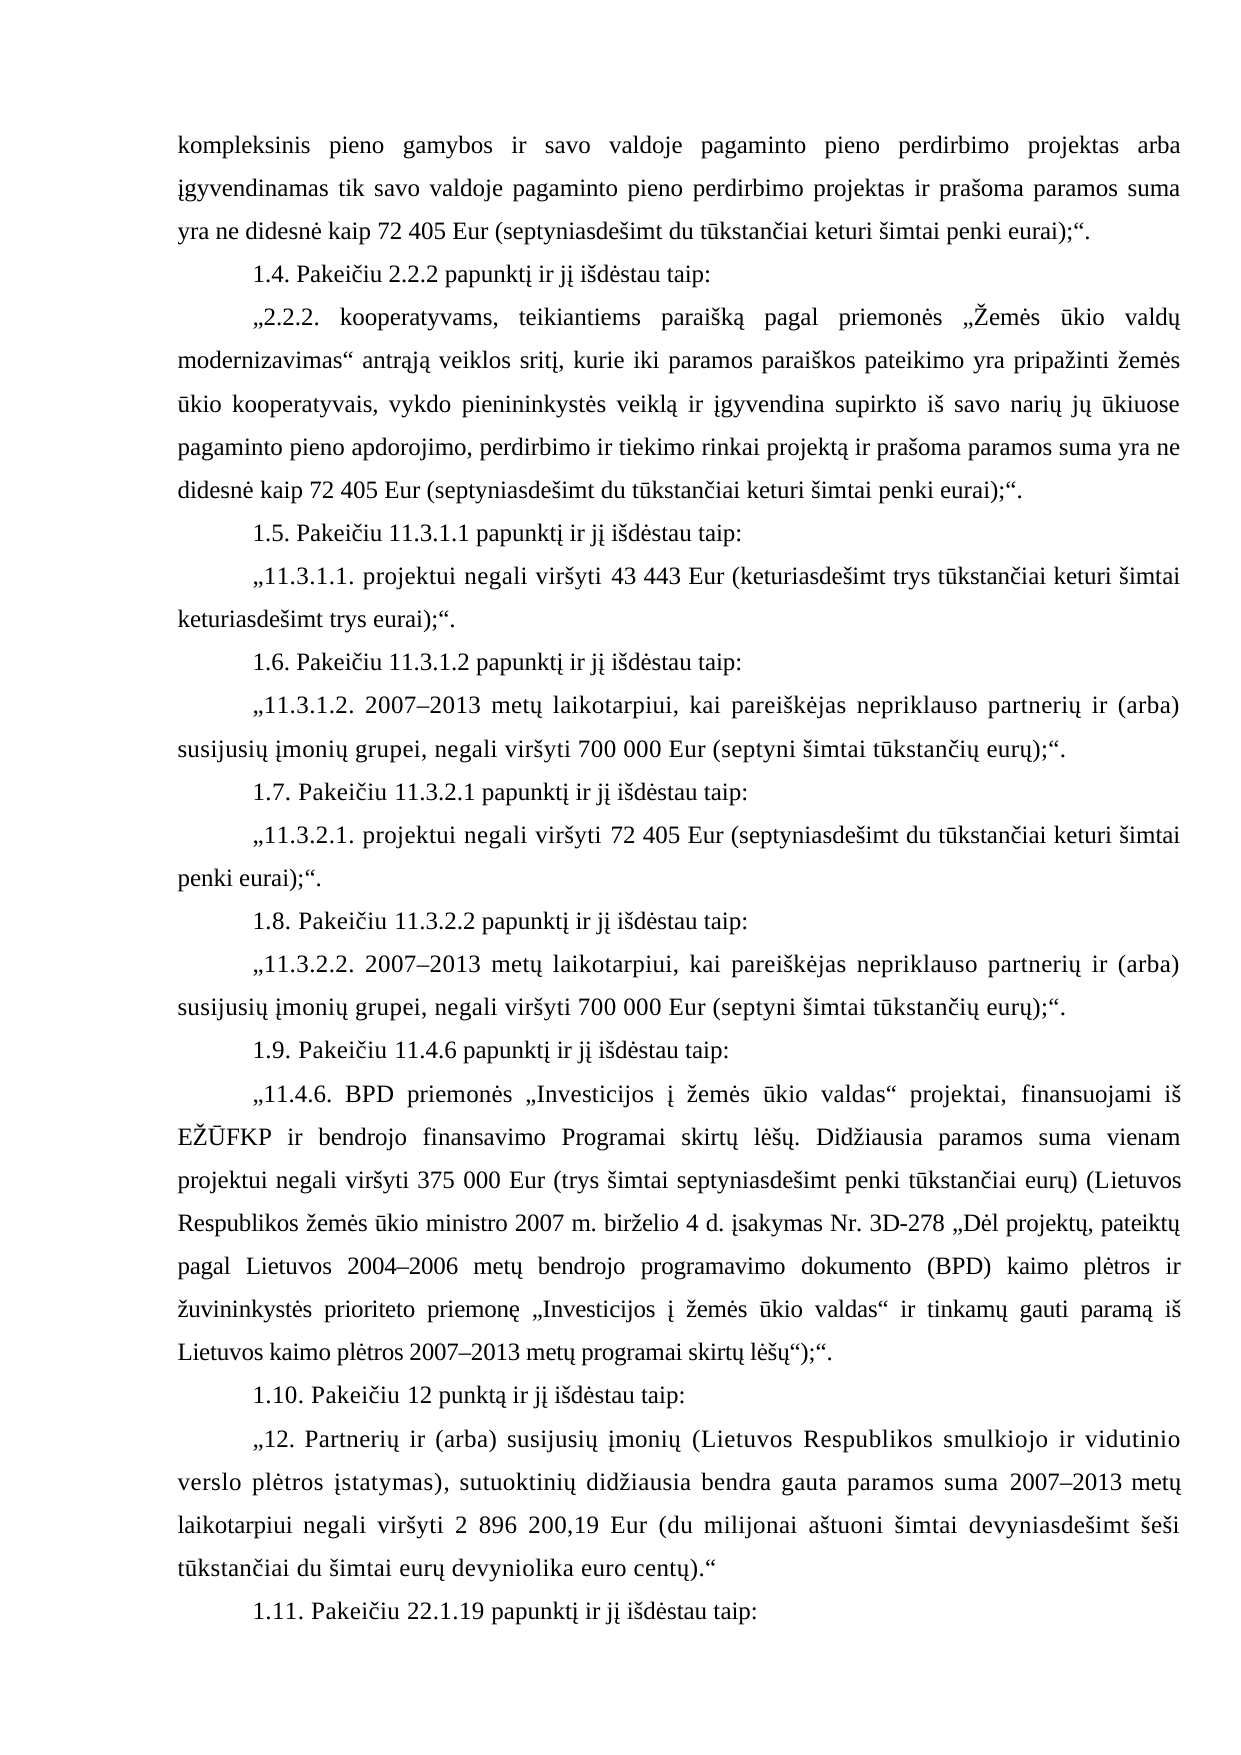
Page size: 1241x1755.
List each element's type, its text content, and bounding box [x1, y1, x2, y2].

text „11.3.2.2. 2007–2013 metų laikotarpiui, kai pareiškėjas nepriklauso partnerių ir (arba) susijusių įmonių grupei, negali viršyti 700 000 Eur (septyni šimtai tūkstančių eurų);“. [177, 949, 1181, 1021]
text 1.11. Pakeičiu 22.1.19 papunktį ir jį išdėstau taip: [177, 1596, 1181, 1625]
text 1.4. Pakeičiu 2.2.2 papunktį ir jį išdėstau taip: [177, 259, 1181, 288]
text „12. Partnerių ir (arba) susijusių įmonių (Lietuvos Respublikos smulkiojo ir vidutinio verslo plėtros įstatymas), sutuoktinių didžiausia bendra gauta paramos suma 2007–2013 metų laikotarpiui negali viršyti 2 896 200,19 Eur (du milijonai aštuoni šimtai devyniasdešimt šeši tūkstančiai du šimtai eurų devyniolika euro centų).“ [177, 1424, 1181, 1582]
text 1.6. Pakeičiu 11.3.1.2 papunktį ir jį išdėstau taip: [177, 647, 1181, 676]
text 1.7. Pakeičiu 11.3.2.1 papunktį ir jį išdėstau taip: [177, 777, 1181, 806]
text 1.10. Pakeičiu 12 punktą ir jį išdėstau taip: [177, 1381, 1181, 1409]
text kompleksinis pieno gamybos ir savo valdoje pagaminto pieno perdirbimo projektas arba įgyvendinamas tik savo valdoje pagaminto pieno perdirbimo projektas ir prašoma paramos suma yra ne didesnė kaip 72 405 Eur (septyniasdešimt du tūkstančiai keturi šimtai penki eurai);“. [177, 130, 1181, 245]
text „11.4.6. BPD priemonės „Investicijos į žemės ūkio valdas“ projektai, finansuojami iš EŽŪFKP ir bendrojo finansavimo Programai skirtų lėšų. Didžiausia paramos suma vienam projektui negali viršyti 375 000 Eur (trys šimtai septyniasdešimt penki tūkstančiai eurų) (Lietuvos Respublikos žemės ūkio ministro 2007 m. birželio 4 d. įsakymas Nr. 3D-278 „Dėl projektų, pateiktų pagal Lietuvos 2004–2006 metų bendrojo programavimo dokumento (BPD) kaimo plėtros ir žuvininkystės prioriteto priemonę „Investicijos į žemės ūkio valdas“ ir tinkamų gauti paramą iš Lietuvos kaimo plėtros 2007–2013 metų programai skirtų lėšų“);“. [177, 1079, 1181, 1366]
text 1.8. Pakeičiu 11.3.2.2 papunktį ir jį išdėstau taip: [177, 906, 1181, 935]
text 1.9. Pakeičiu 11.4.6 papunktį ir jį išdėstau taip: [177, 1036, 1181, 1064]
text „11.3.2.1. projektui negali viršyti 72 405 Eur (septyniasdešimt du tūkstančiai keturi šimtai penki eurai);“. [177, 820, 1181, 892]
text 1.5. Pakeičiu 11.3.1.1 papunktį ir jį išdėstau taip: [177, 518, 1181, 547]
text „2.2.2. kooperatyvams, teikiantiems paraišką pagal priemonės „Žemės ūkio valdų modernizavimas“ antrąją veiklos sritį, kurie iki paramos paraiškos pateikimo yra pripažinti žemės ūkio kooperatyvais, vykdo pienininkystės veiklą ir įgyvendina supirkto iš savo narių jų ūkiuose pagaminto pieno apdorojimo, perdirbimo ir tiekimo rinkai projektą ir prašoma paramos suma yra ne didesnė kaip 72 405 Eur (septyniasdešimt du tūkstančiai keturi šimtai penki eurai);“. [177, 302, 1181, 504]
text „11.3.1.2. 2007–2013 metų laikotarpiui, kai pareiškėjas nepriklauso partnerių ir (arba) susijusių įmonių grupei, negali viršyti 700 000 Eur (septyni šimtai tūkstančių eurų);“. [177, 691, 1181, 762]
text „11.3.1.1. projektui negali viršyti 43 443 Eur (keturiasdešimt trys tūkstančiai keturi šimtai keturiasdešimt trys eurai);“. [177, 561, 1181, 633]
